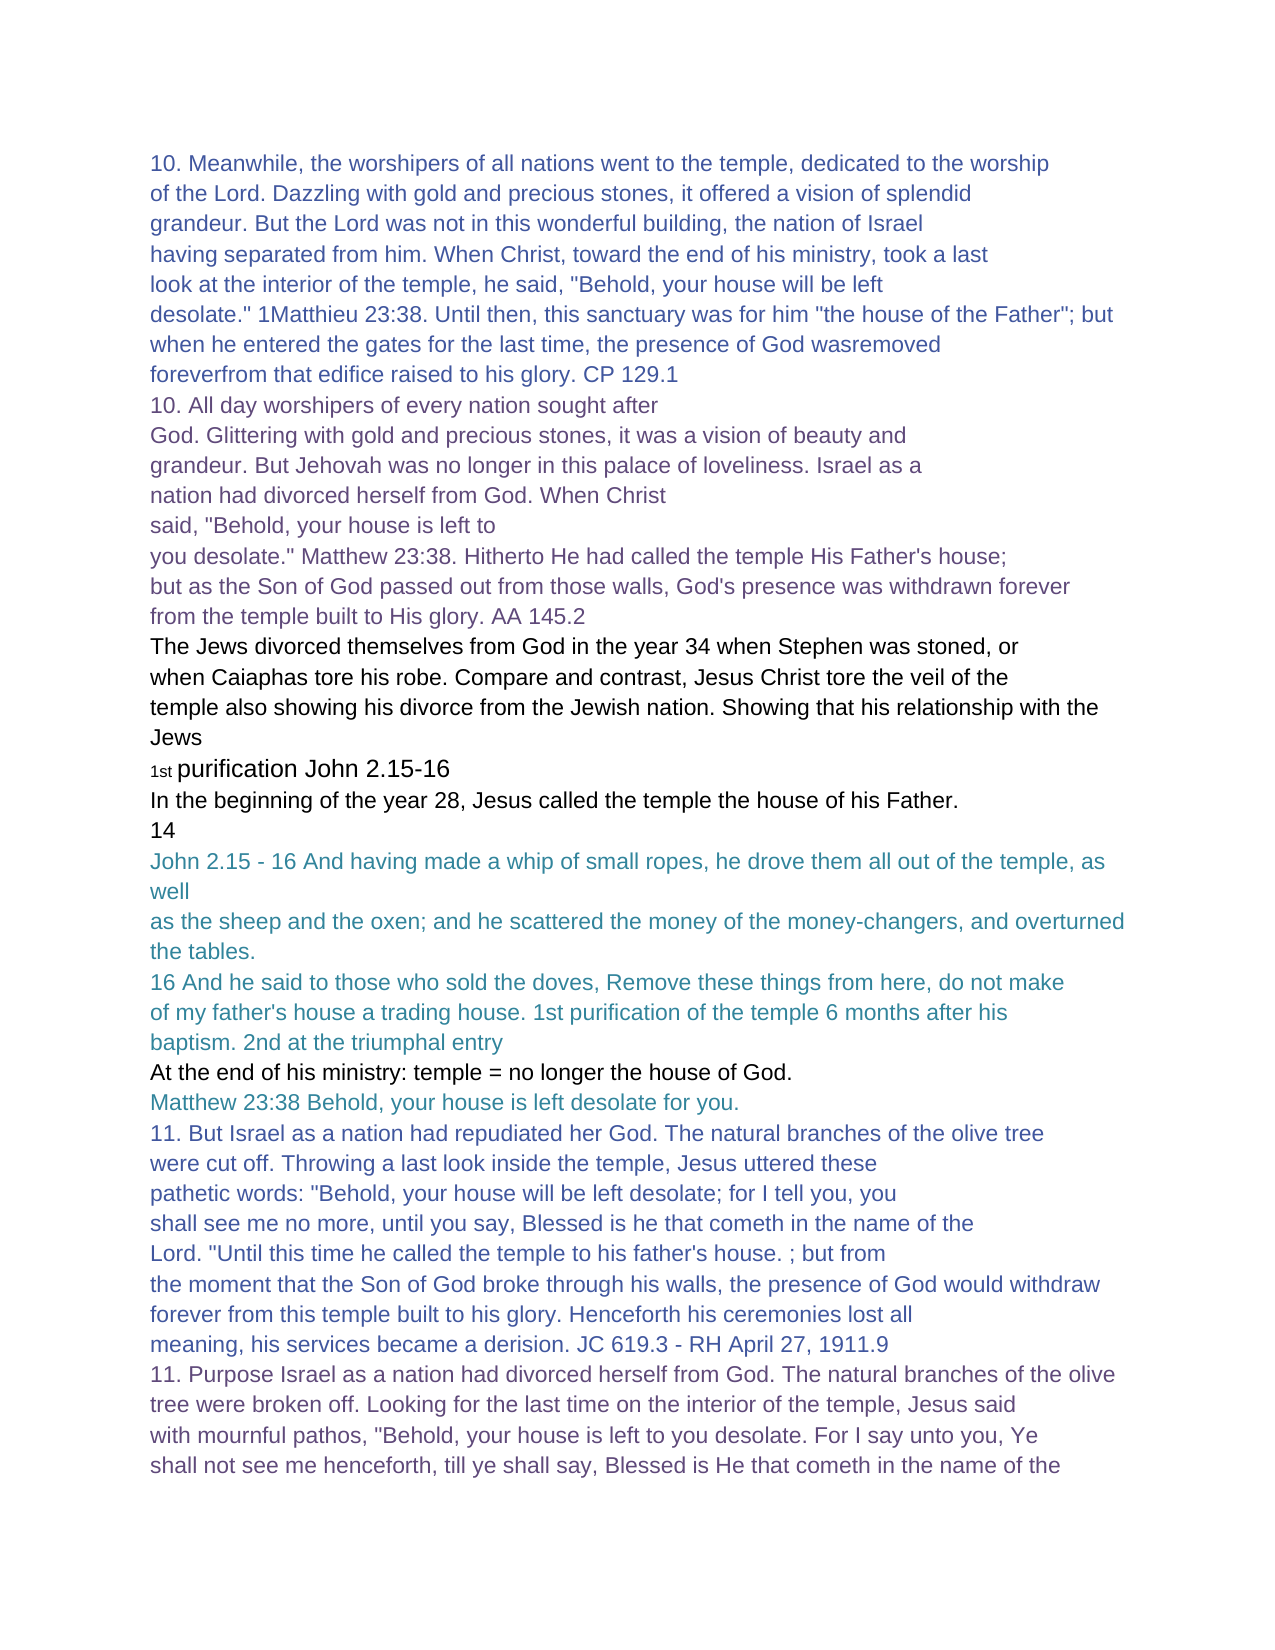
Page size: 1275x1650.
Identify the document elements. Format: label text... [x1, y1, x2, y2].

text Lord. "Until this time he called the temple to his father's house. ; but from [150, 1240, 1125, 1267]
text 10. All day worshipers of every nation sought after [150, 392, 1125, 418]
text 16 And he said to those who sold the doves, Remove these things from here, do not make [150, 968, 1125, 995]
text baptism. 2nd at the triumphal entry [150, 1029, 1125, 1055]
text The Jews divorced themselves from God in the year 34 when Stephen was stoned, or [150, 633, 1125, 660]
text 14 [150, 817, 1125, 844]
text grandeur. But the Lord was not in this wonderful building, the nation of Israel [150, 210, 1125, 237]
text said, "Behold, your house is left to [150, 512, 1125, 539]
text In the beginning of the year 28, Jesus called the temple the house of his Father. [150, 787, 1125, 813]
text of the Lord. Dazzling with gold and precious stones, it offered a vision of splendid [150, 180, 1125, 207]
text foreverfrom that edifice raised to his glory. CP 129.1 [150, 361, 1125, 388]
text the moment that the Son of God broke through his walls, the presence of God would withdraw [150, 1271, 1125, 1297]
text nation had divorced herself from God. When Christ [150, 482, 1125, 509]
text pathetic words: "Behold, your house will be left desolate; for I tell you, you [150, 1180, 1125, 1206]
text tree were broken off. Looking for the last time on the interior of the temple, Jesus said [150, 1391, 1125, 1418]
text desolate." 1Matthieu 23:38. Until then, this sanctuary was for him "the house of the Father"; but [150, 301, 1125, 327]
text temple also showing his divorce from the Jewish nation. Showing that his relationship with the Jews [150, 694, 1125, 750]
text shall see me no more, until you say, Blessed is he that cometh in the name of the [150, 1210, 1125, 1236]
text 11. But Israel as a nation had repudiated her God. The natural branches of the olive tree [150, 1119, 1125, 1146]
text look at the interior of the temple, he said, "Behold, your house will be left [150, 271, 1125, 297]
text when he entered the gates for the last time, the presence of God wasremoved [150, 331, 1125, 358]
text were cut off. Throwing a last look inside the temple, Jesus uttered these [150, 1150, 1125, 1176]
text when Caiaphas tore his robe. Compare and contrast, Jesus Christ tore the veil of the [150, 663, 1125, 690]
text of my father's house a trading house. 1st purification of the temple 6 months after his [150, 999, 1125, 1025]
text At the end of his ministry: temple = no longer the house of God. [150, 1059, 1125, 1085]
text Matthew 23:38 Behold, your house is left desolate for you. [150, 1089, 1125, 1116]
text having separated from him. When Christ, toward the end of his ministry, took a last [150, 241, 1125, 267]
text God. Glittering with gold and precious stones, it was a vision of beauty and [150, 422, 1125, 448]
text from the temple built to His glory. AA 145.2 [150, 603, 1125, 629]
text you desolate." Matthew 23:38. Hitherto He had called the temple His Father's house; [150, 543, 1125, 569]
text 10. Meanwhile, the worshipers of all nations went to the temple, dedicated to the worship [150, 150, 1125, 176]
text John 2.15 - 16 And having made a whip of small ropes, he drove them all out of the temple, as well [150, 848, 1125, 904]
text as the sheep and the oxen; and he scattered the money of the money-changers, and overturned the tables. [150, 908, 1125, 964]
text meaning, his services became a derision. JC 619.3 - RH April 27, 1911.9 [150, 1331, 1125, 1357]
text but as the Son of God passed out from those walls, God's presence was withdrawn forever [150, 573, 1125, 599]
text shall not see me henceforth, till ye shall say, Blessed is He that cometh in the name of the [150, 1452, 1125, 1478]
text forever from this temple built to his glory. Henceforth his ceremonies lost all [150, 1301, 1125, 1327]
text 1st purification John 2.15-16 [150, 754, 1125, 783]
text with mournful pathos, "Behold, your house is left to you desolate. For I say unto you, Ye [150, 1422, 1125, 1448]
text 11. Purpose Israel as a nation had divorced herself from God. The natural branches of the olive [150, 1361, 1125, 1387]
text grandeur. But Jehovah was no longer in this palace of loveliness. Israel as a [150, 452, 1125, 478]
